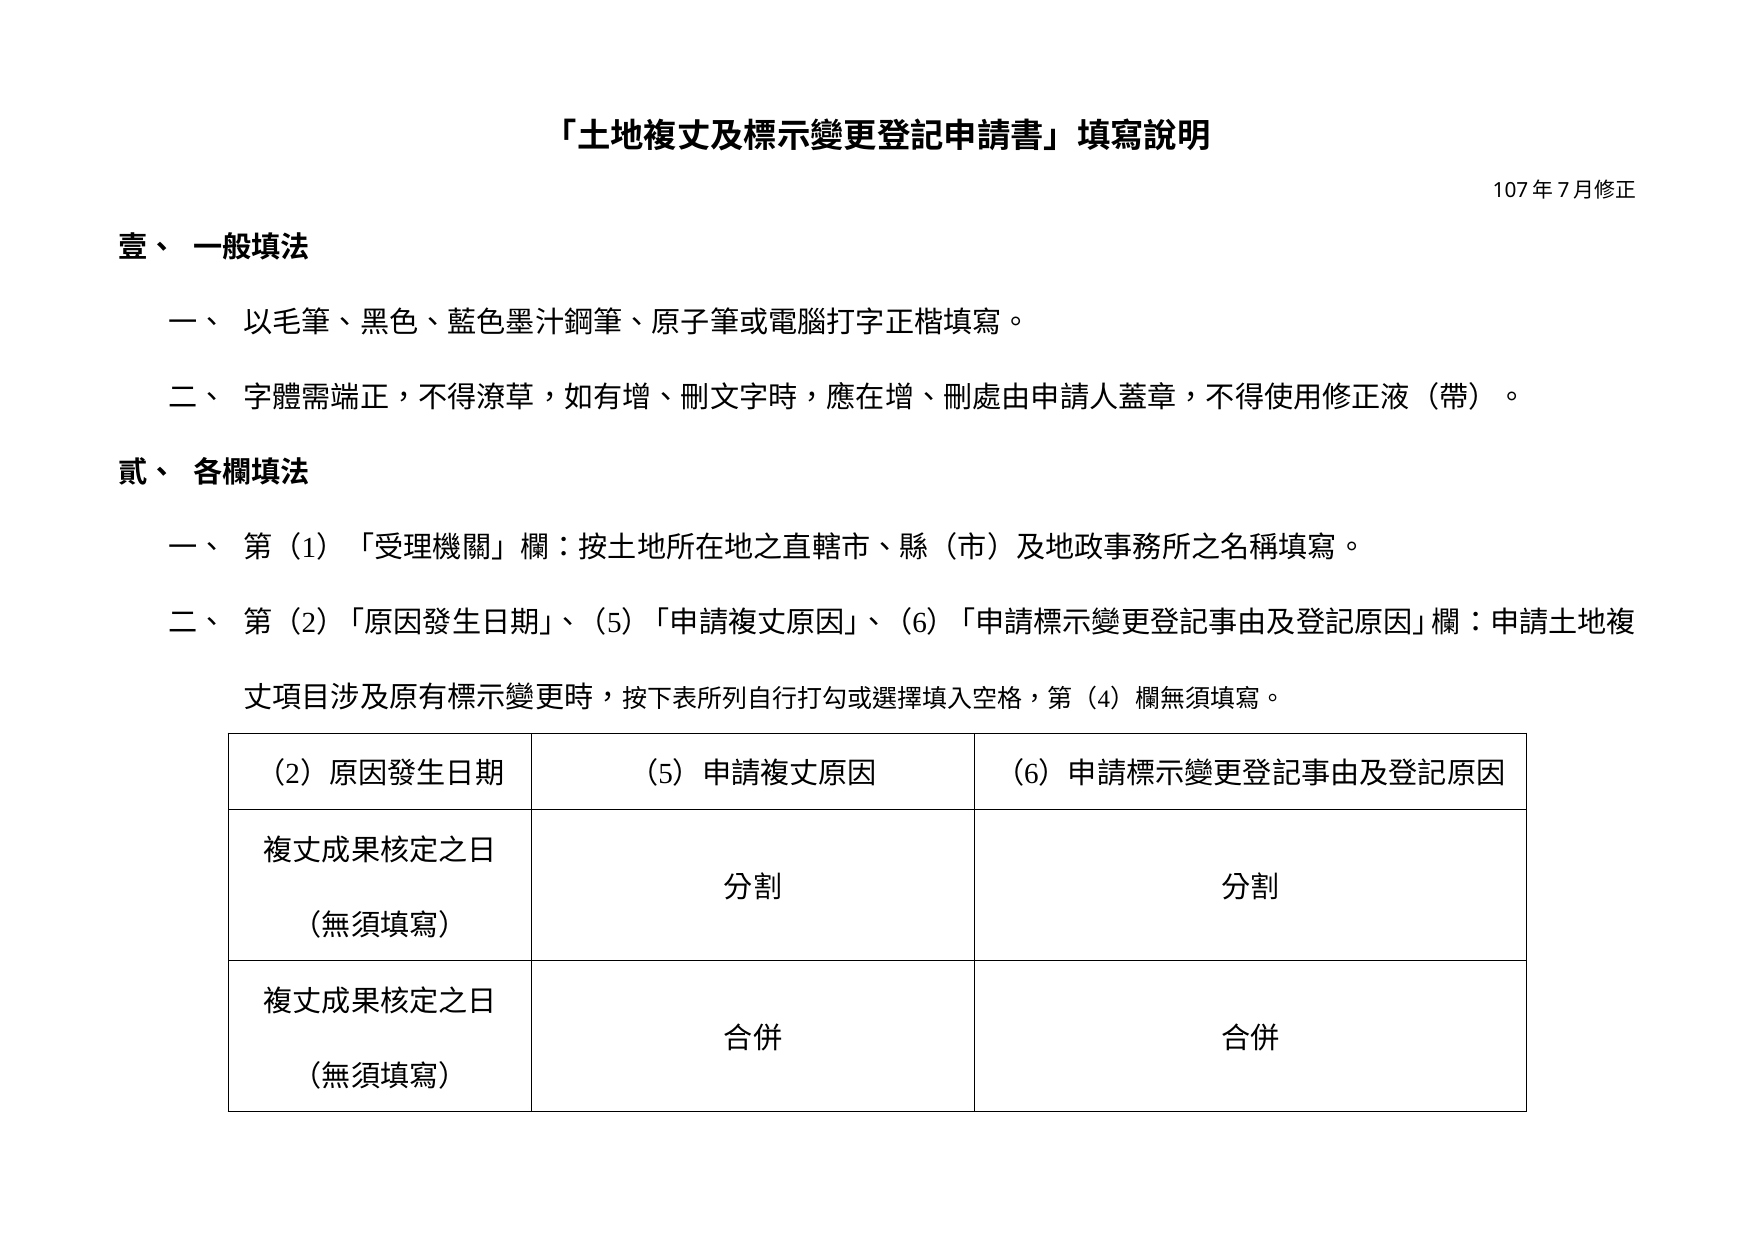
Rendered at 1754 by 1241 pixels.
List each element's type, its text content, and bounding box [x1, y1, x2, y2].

table_cell 分割 [975, 810, 1526, 960]
list 各欄填法 [118, 433, 1636, 508]
list 第（2）「原因發生日期」、（5）「申請複丈原因」、（6）「申請標示變更登記事由及登記原因」欄：申請土地複丈項目涉及原有標示變更時，按下表所列自行打勾或選擇填入空格，第（4）欄無須填寫。 [168, 583, 1636, 733]
table_cell 複丈成果核定之日 （無須填寫） [229, 810, 531, 960]
table_cell 分割 [532, 810, 974, 960]
text 107年7月修正 [118, 170, 1636, 208]
table_header （6）申請標示變更登記事由及登記原因 [975, 734, 1526, 809]
table_cell 合併 [975, 961, 1526, 1111]
table_header （2）原因發生日期 [229, 734, 531, 809]
table_header （5）申請複丈原因 [532, 734, 974, 809]
table_cell 複丈成果核定之日 （無須填寫） [229, 961, 531, 1111]
list 以毛筆、黑色、藍色墨汁鋼筆、原子筆或電腦打字正楷填寫。 [168, 283, 1636, 358]
text 「土地複丈及標示變更登記申請書」填寫說明 [118, 95, 1636, 170]
list 字體需端正，不得潦草，如有增、刪文字時，應在增、刪處由申請人蓋章，不得使用修正液（帶）。 [168, 358, 1636, 433]
list 第（1）「受理機關」欄：按土地所在地之直轄市、縣（市）及地政事務所之名稱填寫。 [168, 508, 1636, 583]
list 一般填法 [118, 208, 1636, 283]
table_cell 合併 [532, 961, 974, 1111]
